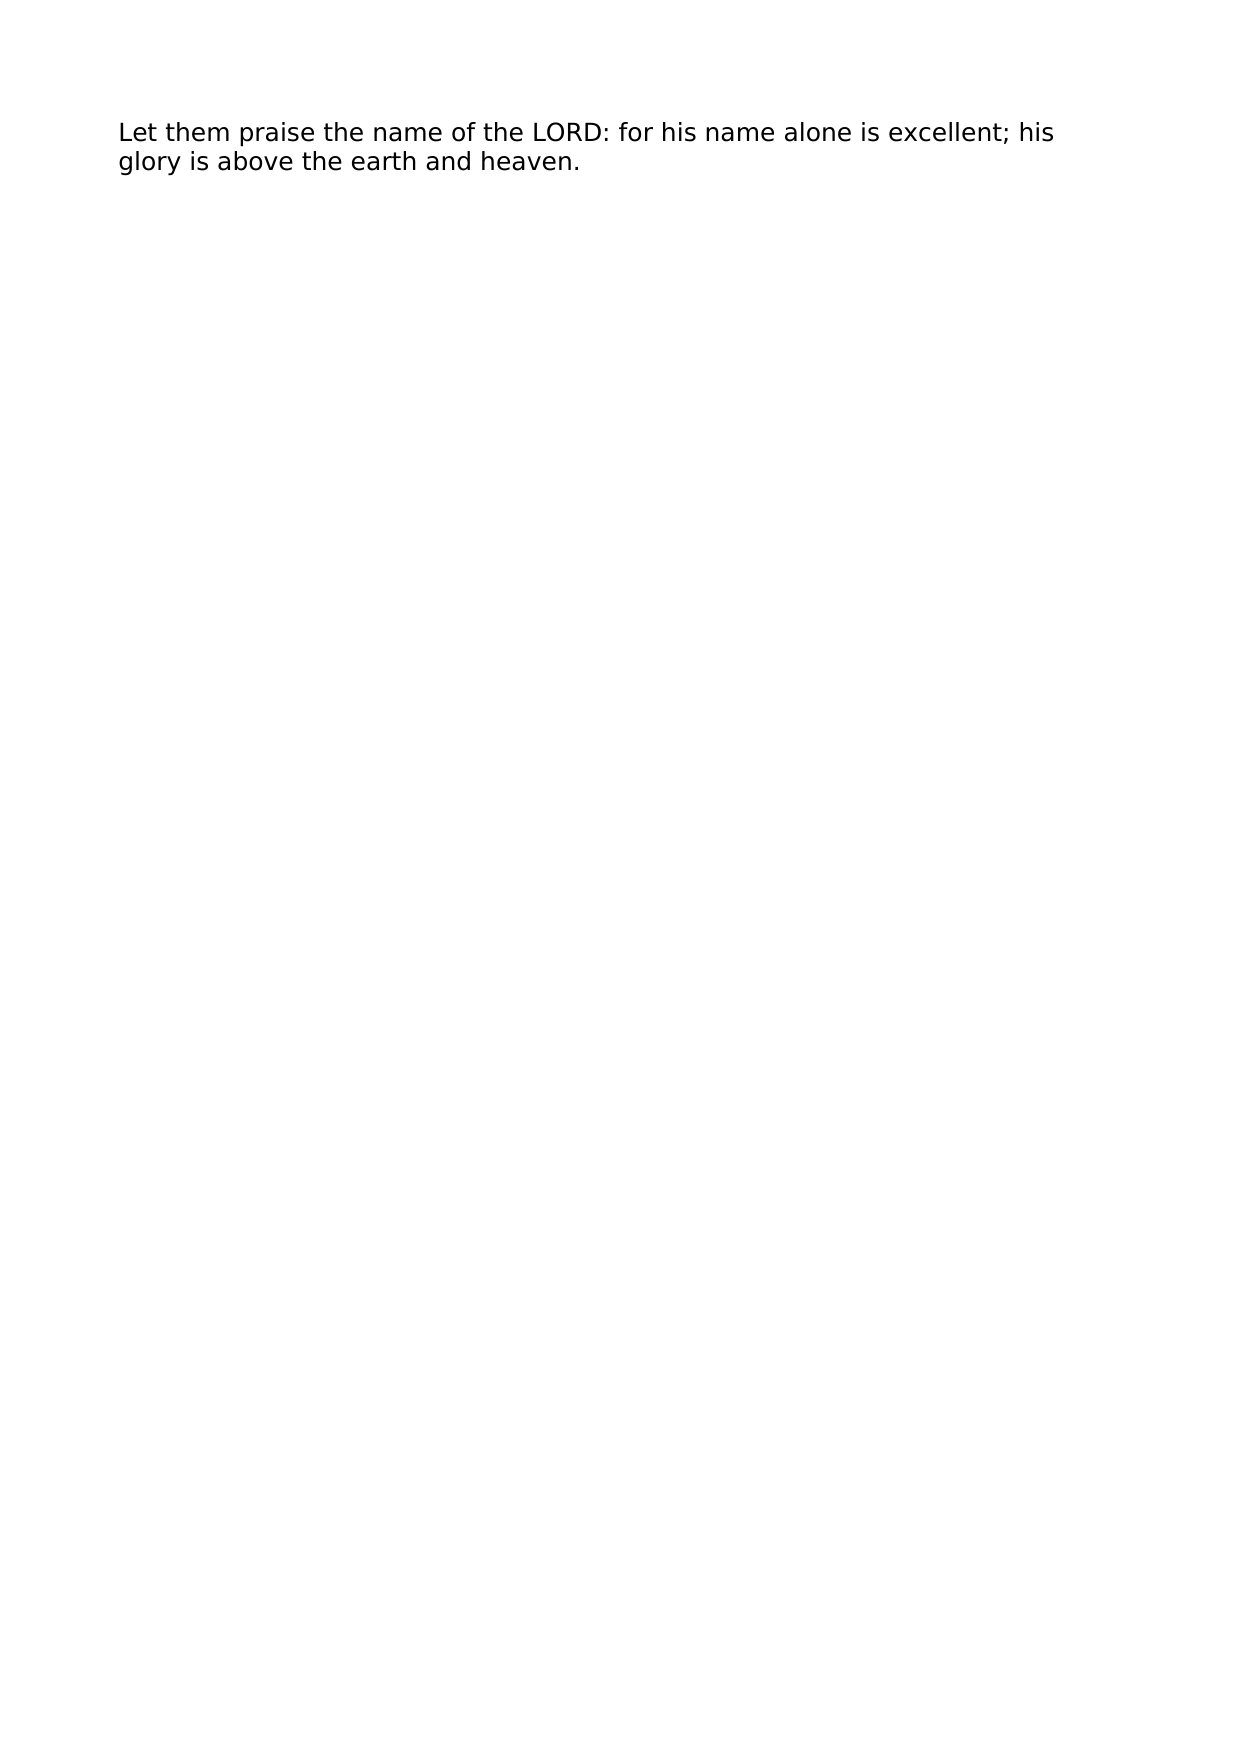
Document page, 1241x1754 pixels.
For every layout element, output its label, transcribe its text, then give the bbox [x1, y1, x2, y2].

text Let them praise the name of the LORD: for his name alone is excellent; his glory is above the earth and heaven. [118, 118, 1122, 176]
